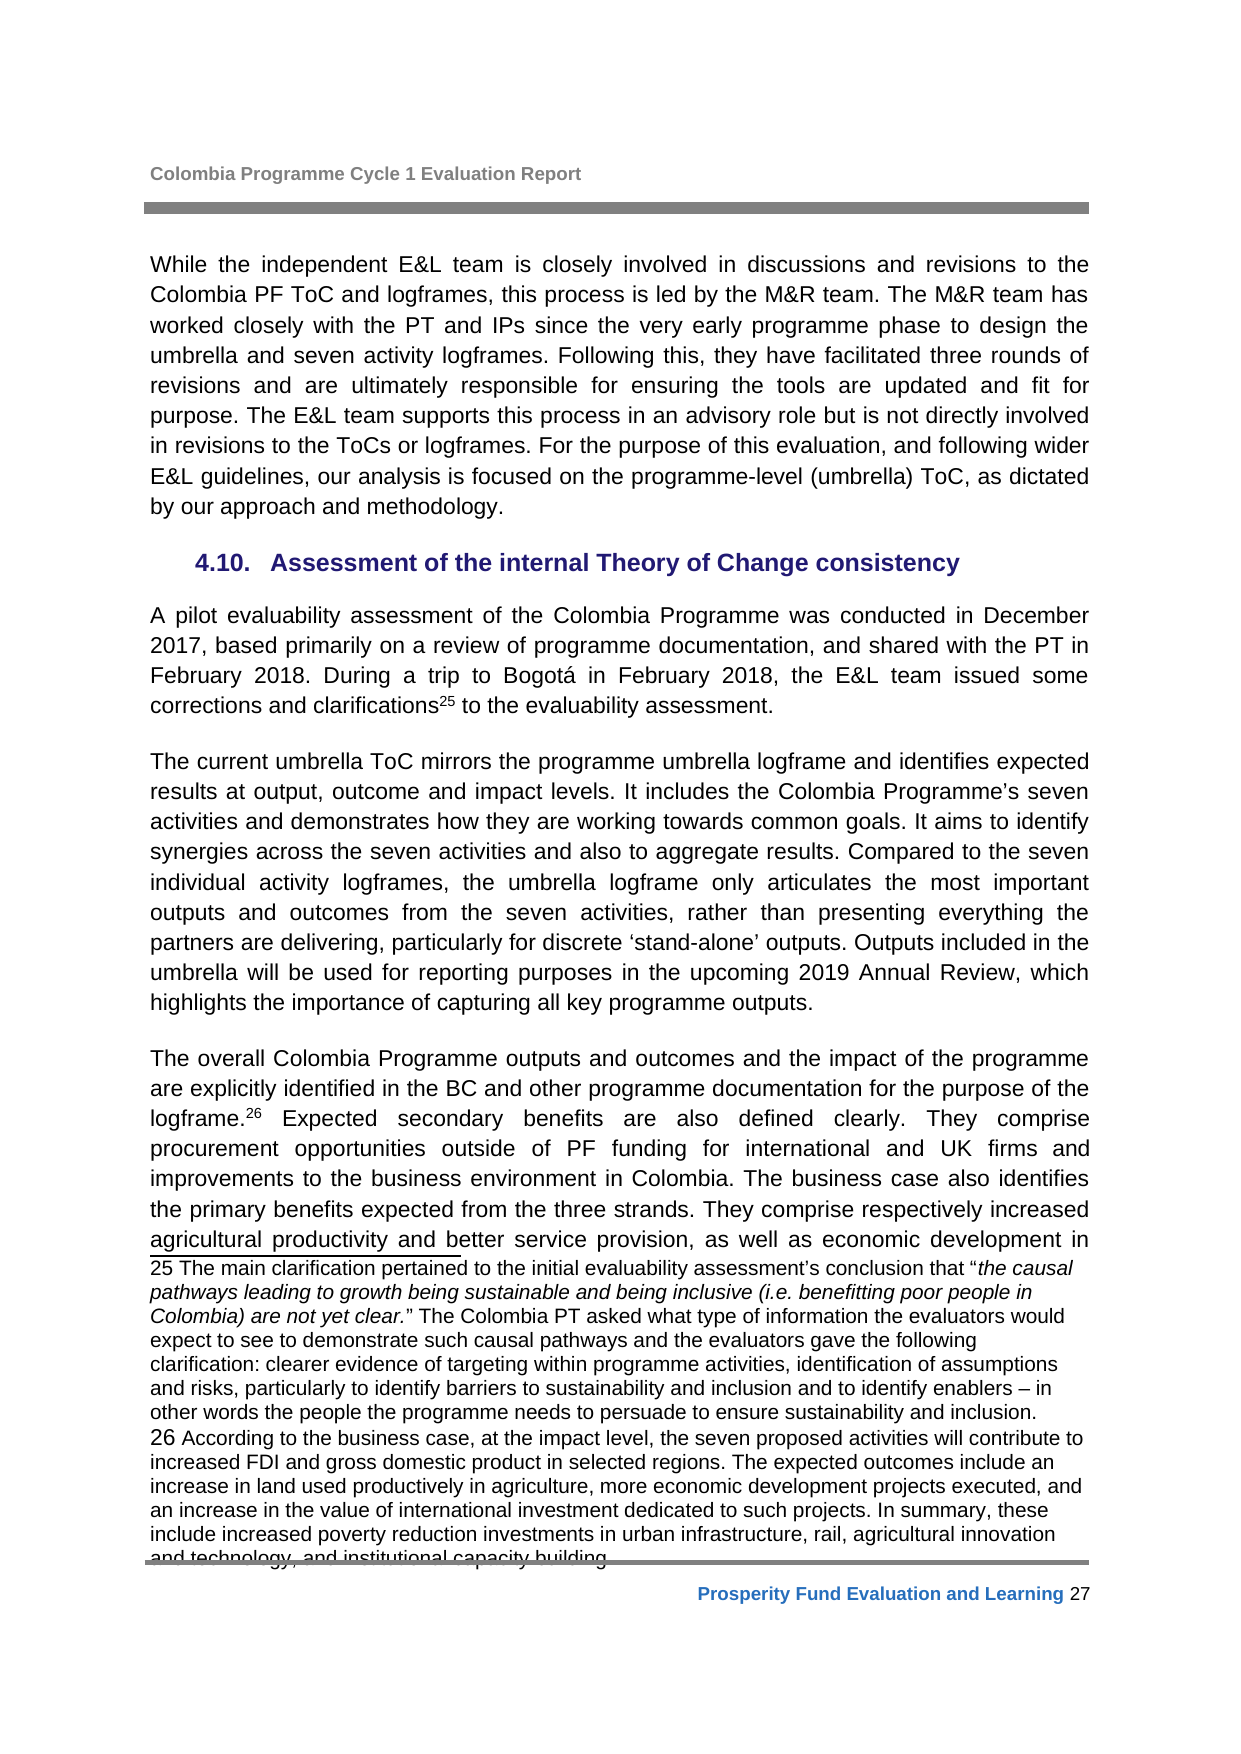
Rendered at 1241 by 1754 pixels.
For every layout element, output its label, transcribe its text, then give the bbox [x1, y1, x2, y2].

text The overall Colombia Programme outputs and outcomes and the impact of the programme are explicitly identified in the BC and other programme documentation for the purpose of the logframe. Expected secondary benefits are also defined clearly. They comprise procurement opportunities outside of PF funding for international and UK firms and improvements to the business environment in Colombia. The business case also identifies the primary benefits expected from the three strands. They comprise respectively increased agricultural productivity and better service provision, as well as economic development in [150, 1044, 1090, 1252]
text The main clarification pertained to the initial evaluability assessment’s conclusion that “the causal pathways leading to growth being sustainable and being inclusive (i.e. benefitting poor people in Colombia) are not yet clear.” The Colombia PT asked what type of information the evaluators would expect to see to demonstrate such causal pathways and the evaluators gave the following clarification: clearer evidence of targeting within programme activities, identification of assumptions and risks, particularly to identify barriers to sustainability and inclusion and to identify enablers – in other words the people the programme needs to persuade to ensure sustainability and inclusion. [150, 1256, 1090, 1424]
text The current umbrella ToC mirrors the programme umbrella logframe and identifies expected results at output, outcome and impact levels. It includes the Colombia Programme’s seven activities and demonstrates how they are working towards common goals. It aims to identify synergies across the seven activities and also to aggregate results. Compared to the seven individual activity logframes, the umbrella logframe only articulates the most important outputs and outcomes from the seven activities, rather than presenting everything the partners are delivering, particularly for discrete ‘stand-alone’ outputs. Outputs included in the umbrella will be used for reporting purposes in the upcoming 2019 Annual Review, which highlights the importance of capturing all key programme outputs. [150, 748, 1090, 1016]
text While the independent E&L team is closely involved in discussions and revisions to the Colombia PF ToC and logframes, this process is led by the M&R team. The M&R team has worked closely with the PT and IPs since the very early programme phase to design the umbrella and seven activity logframes. Following this, they have facilitated three rounds of revisions and are ultimately responsible for ensuring the tools are updated and fit for purpose. The E&L team supports this process in an advisory role but is not directly involved in revisions to the ToCs or logframes. For the purpose of this evaluation, and following wider E&L guidelines, our analysis is focused on the programme-level (umbrella) ToC, as dictated by our approach and methodology. [150, 251, 1090, 519]
text A pilot evaluability assessment of the Colombia Programme was conducted in December 2017, based primarily on a review of programme documentation, and shared with the PT in February 2018. During a trip to Bogotá in February 2018, the E&L team issued some corrections and clarifications to the evaluability assessment. [150, 602, 1090, 719]
text According to the business case, at the impact level, the seven proposed activities will contribute to increased FDI and gross domestic product in selected regions. The expected outcomes include an increase in land used productively in agriculture, more economic development projects executed, and an increase in the value of international investment dedicated to such projects. In summary, these include increased poverty reduction investments in urban infrastructure, rail, agricultural innovation and technology, and institutional capacity building. [150, 1424, 1090, 1570]
subtitle Assessment of the internal Theory of Change consistency [195, 548, 1090, 577]
